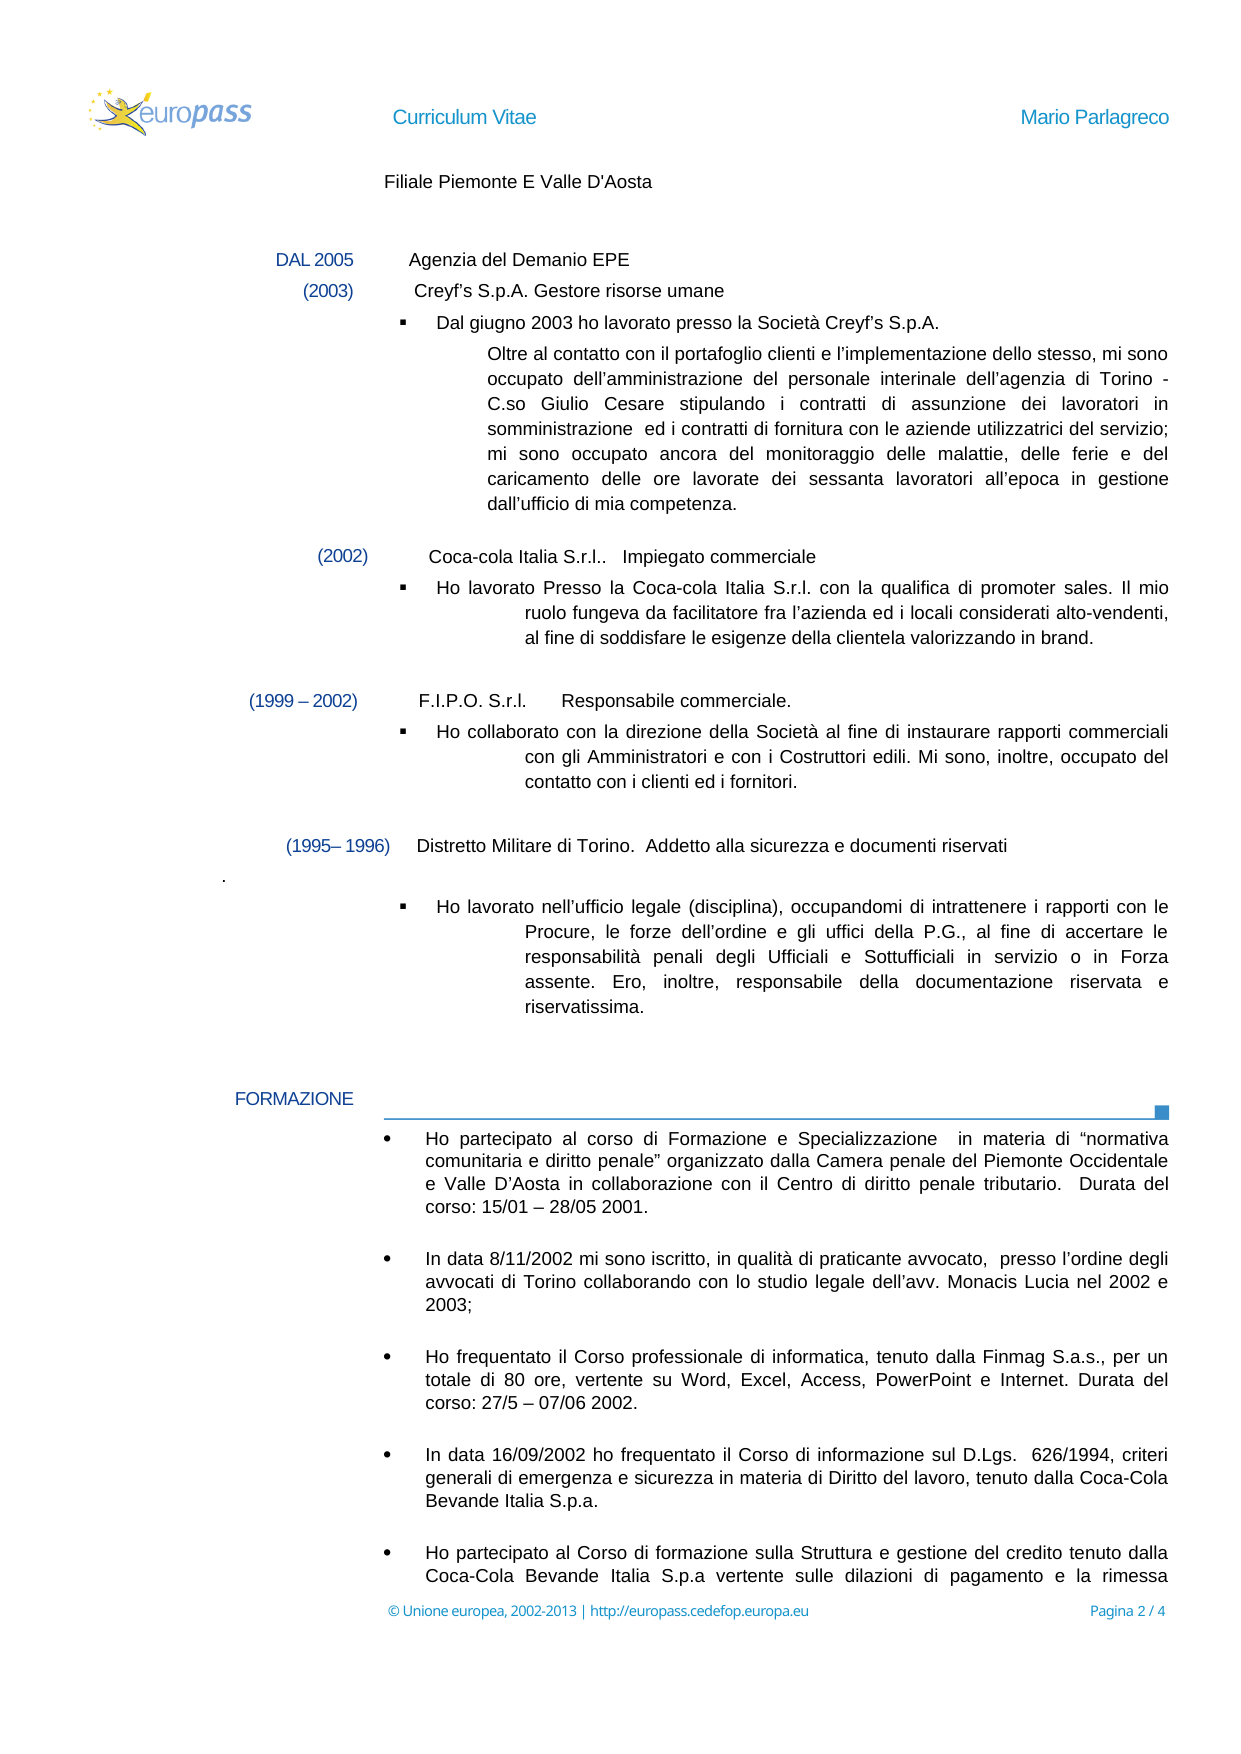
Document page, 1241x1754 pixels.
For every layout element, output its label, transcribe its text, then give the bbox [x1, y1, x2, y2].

table_header FORMAZIONE [89, 1088, 384, 1120]
table_cell [89, 171, 384, 214]
table_cell Ho partecipato al corso di Formazione e Specializzazione in materia di “normativa comunitaria e diritto penale” organizzato dalla Camera penale del Piemonte Occidentale e Valle D’Aosta in collaborazione con il Centro di diritto penale tributario. Durata del corso: 15/01 – 28/05 2001. In data 8/11/2002 mi sono iscritto, in qualità di praticante avvocato, presso l’ordine degli avvocati di Torino collaborando con lo studio legale dell’avv. Monacis Lucia nel 2002 e 2003; Ho frequentato il Corso professionale di informatica, tenuto dalla Finmag S.a.s., per un totale di 80 ore, vertente su Word, Excel, Access, PowerPoint e Internet. Durata del corso: 27/5 – 07/06 2002. In data 16/09/2002 ho frequentato il Corso di informazione sul D.Lgs. 626/1994, criteri generali di emergenza e sicurezza in materia di Diritto del lavoro, tenuto dalla Coca-Cola Bevande Italia S.p.a. Ho partecipato al Corso di formazione sulla Struttura e gestione del credito tenuto dalla Coca-Cola Bevande Italia S.p.a vertente sulle dilazioni di pagamento e la rimessa [384, 1120, 1169, 1586]
table_header [384, 1088, 1169, 1118]
table_header Coca-cola Italia S.r.l.. Impiegato commerciale [398, 542, 1177, 573]
table_cell (2003) [89, 277, 384, 308]
table_cell Filiale Piemonte E Valle D'Aosta [384, 171, 1169, 214]
table_header Dal giugno 2003 ho lavorato presso la Società Creyf’s S.p.A. Oltre al contatto con il portafoglio clienti e l’implementazione dello stesso, mi sono occupato dell’amministrazione del personale interinale dell’agenzia di Torino - C.so Giulio Cesare stipulando i contratti di assunzione dei lavoratori in somministrazione ed i contratti di fornitura con le aziende utilizzatrici del servizio; mi sono occupato ancora del monitoraggio delle malattie, delle ferie e del caricamento delle ore lavorate dei sessanta lavoratori all’epoca in gestione dall’ufficio di mia competenza. Ho lavorato Presso la Coca-cola Italia S.r.l. con la qualifica di promoter sales. Il mio ruolo fungeva da facilitatore fra l’azienda ed i locali considerati alto-vendenti, al fine di soddisfare le esigenze della clientela valorizzando in brand. (1999 – 2002) F.I.P.O. S.r.l. Responsabile commerciale. Ho collaborato con la direzione della Società al fine di instaurare rapporti commerciali con gli Amministratori e con i Costruttori edili. Mi sono, inoltre, occupato del contatto con i clienti ed i fornitori. (1995– 1996) Distretto Militare di Torino. Addetto alla sicurezza e documenti riservati . Ho lavorato nell’ufficio legale (disciplina), occupandomi di intrattenere i rapporti con le Procure, le forze dell’ordine e gli uffici della P.G., al fine di accertare le responsabilità penali degli Ufficiali e Sottufficiali in servizio o in Forza assente. Ero, inoltre, responsabile della documentazione riservata e riservatissima. [96, 308, 1177, 1023]
table_cell Creyf’s S.p.A. Gestore risorse umane [384, 277, 1169, 308]
table_cell [89, 1120, 384, 1586]
table_header (2002) [103, 542, 398, 573]
table_header Dal 2005 [89, 246, 384, 277]
table_header Agenzia del Demanio EPE [384, 246, 1169, 277]
